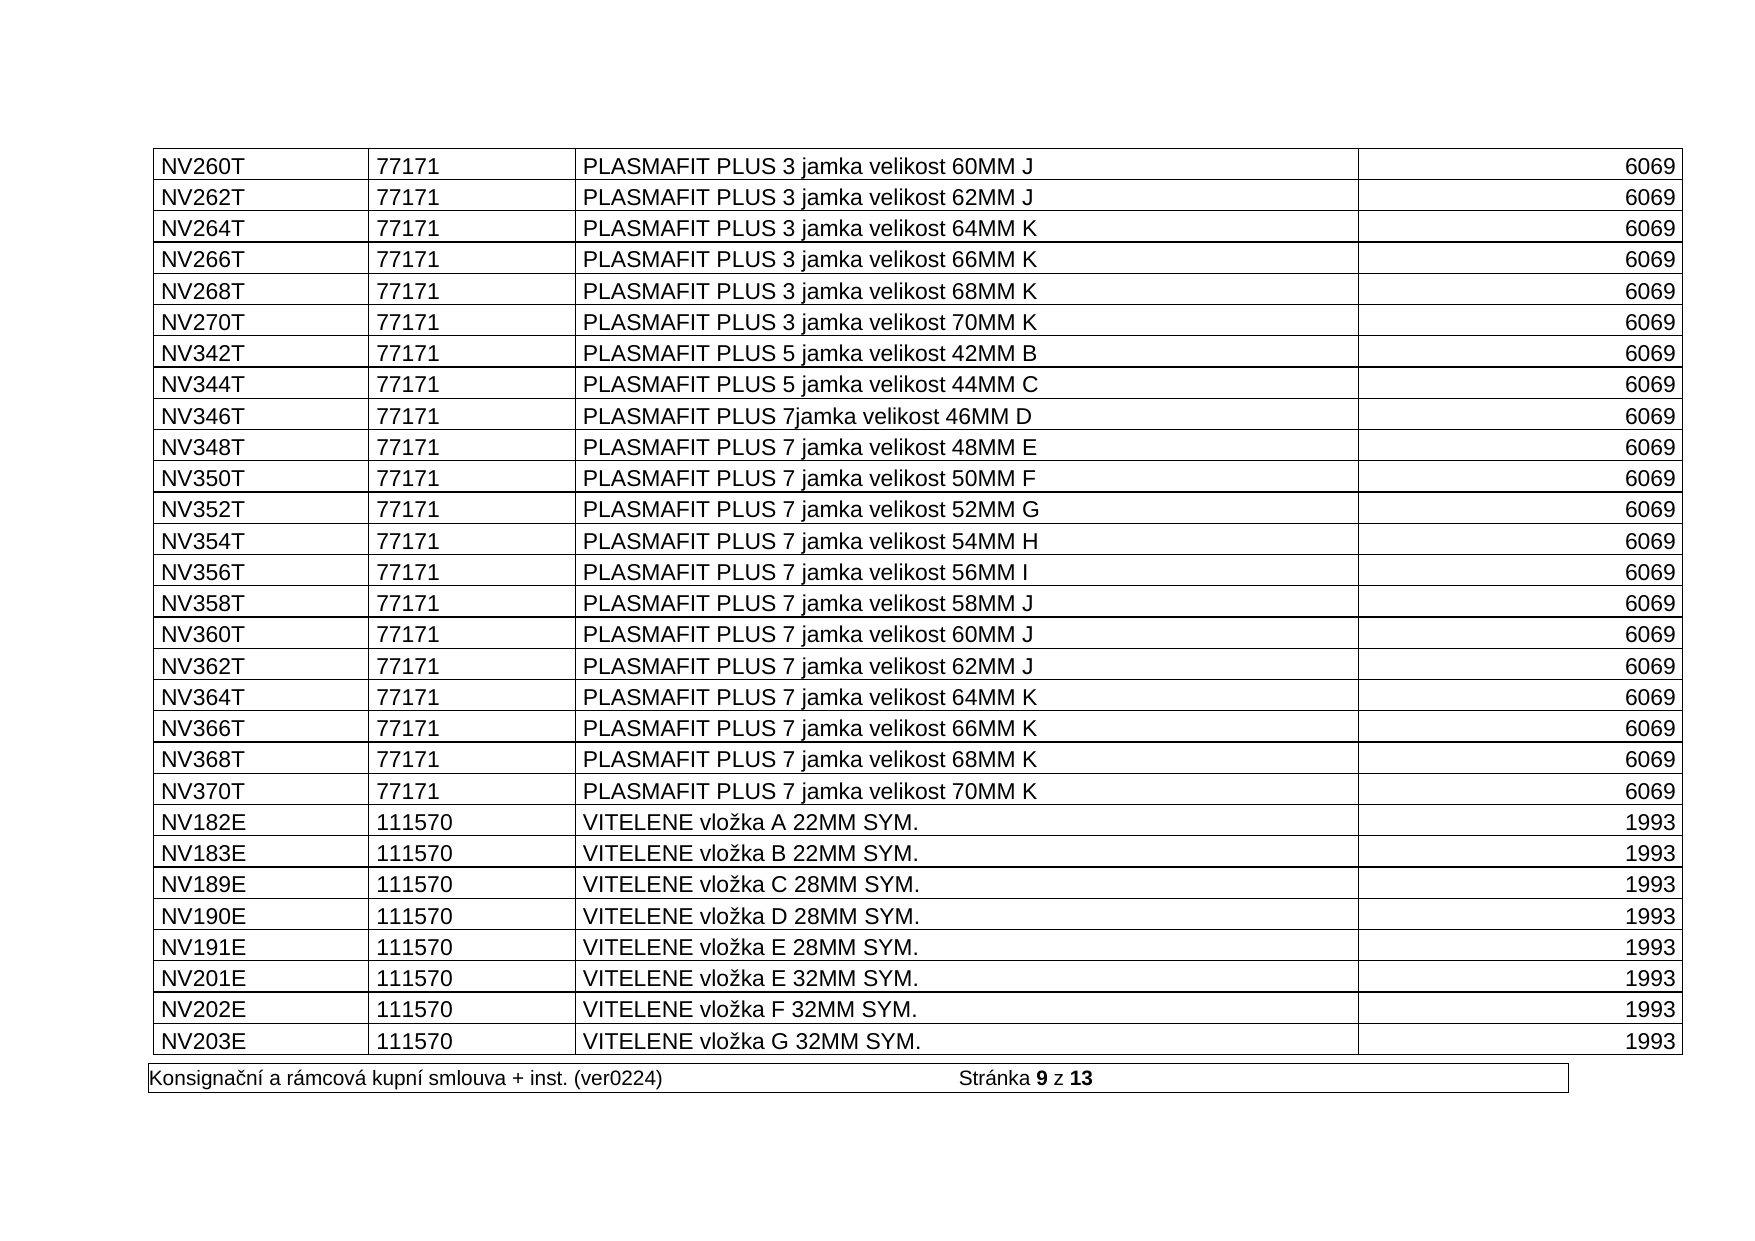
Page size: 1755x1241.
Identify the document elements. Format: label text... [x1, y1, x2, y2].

table_cell VITELENE vložka B 22MM SYM. [576, 836, 1358, 866]
table_cell NV352T [154, 493, 368, 523]
table_cell 111570 [369, 930, 575, 960]
table_cell 6069 [1359, 180, 1682, 210]
table_cell 6069 [1359, 461, 1682, 491]
table_cell VITELENE vložka E 32MM SYM. [576, 961, 1358, 991]
table_cell 77171 [369, 774, 575, 804]
table_cell NV262T [154, 180, 368, 210]
table_cell NV202E [154, 993, 368, 1023]
table_cell NV370T [154, 774, 368, 804]
table_cell VITELENE vložka F 32MM SYM. [576, 993, 1358, 1023]
table_cell PLASMAFIT PLUS 7 jamka velikost 52MM G [576, 493, 1358, 523]
table_cell NV346T [154, 399, 368, 429]
table_cell NV366T [154, 711, 368, 741]
table_cell 77171 [369, 524, 575, 554]
table_cell NV354T [154, 524, 368, 554]
table_cell PLASMAFIT PLUS 7 jamka velikost 70MM K [576, 774, 1358, 804]
table_cell NV344T [154, 368, 368, 398]
table_cell 6069 [1359, 336, 1682, 366]
table_cell 77171 [369, 336, 575, 366]
table_cell 1993 [1359, 993, 1682, 1023]
table_cell 1993 [1359, 961, 1682, 991]
table_cell 111570 [369, 961, 575, 991]
table_cell NV356T [154, 555, 368, 585]
table_cell NV362T [154, 649, 368, 679]
table_cell PLASMAFIT PLUS 7 jamka velikost 66MM K [576, 711, 1358, 741]
table_cell 77171 [369, 649, 575, 679]
table_cell PLASMAFIT PLUS 7 jamka velikost 58MM J [576, 586, 1358, 616]
table_cell 6069 [1359, 711, 1682, 741]
table_cell 77171 [369, 368, 575, 398]
table_cell 111570 [369, 993, 575, 1023]
table_cell 1993 [1359, 805, 1682, 835]
table_cell 77171 [369, 618, 575, 648]
table_cell 6069 [1359, 211, 1682, 241]
table_cell 6069 [1359, 618, 1682, 648]
table_cell PLASMAFIT PLUS 7 jamka velikost 56MM I [576, 555, 1358, 585]
table_cell VITELENE vložka D 28MM SYM. [576, 899, 1358, 929]
table_cell NV342T [154, 336, 368, 366]
table_cell 6069 [1359, 586, 1682, 616]
table_cell 6069 [1359, 399, 1682, 429]
table_cell 77171 [369, 149, 575, 179]
table_cell 77171 [369, 493, 575, 523]
table_cell PLASMAFIT PLUS 5 jamka velikost 44MM C [576, 368, 1358, 398]
table_cell NV358T [154, 586, 368, 616]
table_cell 111570 [369, 805, 575, 835]
table_cell PLASMAFIT PLUS 3 jamka velikost 66MM K [576, 243, 1358, 273]
table_cell 77171 [369, 711, 575, 741]
table_cell VITELENE vložka G 32MM SYM. [576, 1024, 1358, 1054]
table_cell NV266T [154, 243, 368, 273]
table_cell 111570 [369, 868, 575, 898]
table_cell NV190E [154, 899, 368, 929]
table_cell NV183E [154, 836, 368, 866]
table_cell PLASMAFIT PLUS 7 jamka velikost 54MM H [576, 524, 1358, 554]
table_cell PLASMAFIT PLUS 7 jamka velikost 48MM E [576, 430, 1358, 460]
table_cell PLASMAFIT PLUS 7 jamka velikost 68MM K [576, 743, 1358, 773]
table_cell PLASMAFIT PLUS 3 jamka velikost 64MM K [576, 211, 1358, 241]
table_cell 6069 [1359, 243, 1682, 273]
table_cell NV348T [154, 430, 368, 460]
table_cell 6069 [1359, 680, 1682, 710]
table_cell 6069 [1359, 524, 1682, 554]
table_cell 111570 [369, 836, 575, 866]
table_cell PLASMAFIT PLUS 3 jamka velikost 70MM K [576, 305, 1358, 335]
table_cell NV270T [154, 305, 368, 335]
table_cell NV191E [154, 930, 368, 960]
table_cell 6069 [1359, 368, 1682, 398]
table_cell 1993 [1359, 1024, 1682, 1054]
table_cell PLASMAFIT PLUS 5 jamka velikost 42MM B [576, 336, 1358, 366]
table_cell 6069 [1359, 149, 1682, 179]
table_cell NV201E [154, 961, 368, 991]
table_cell 111570 [369, 1024, 575, 1054]
table_cell 77171 [369, 243, 575, 273]
table_cell 6069 [1359, 430, 1682, 460]
table_cell 1993 [1359, 899, 1682, 929]
table_cell 77171 [369, 586, 575, 616]
table_cell PLASMAFIT PLUS 7 jamka velikost 60MM J [576, 618, 1358, 648]
table_cell 1993 [1359, 930, 1682, 960]
table_cell PLASMAFIT PLUS 7 jamka velikost 50MM F [576, 461, 1358, 491]
table_cell 77171 [369, 305, 575, 335]
table_cell NV350T [154, 461, 368, 491]
table_cell NV189E [154, 868, 368, 898]
table_cell 1993 [1359, 836, 1682, 866]
table_cell PLASMAFIT PLUS 7jamka velikost 46MM D [576, 399, 1358, 429]
table_cell NV203E [154, 1024, 368, 1054]
table_cell 6069 [1359, 774, 1682, 804]
table_cell NV364T [154, 680, 368, 710]
table_cell 6069 [1359, 555, 1682, 585]
table_cell NV264T [154, 211, 368, 241]
table_cell 77171 [369, 680, 575, 710]
table_cell 77171 [369, 399, 575, 429]
table_cell 77171 [369, 430, 575, 460]
table_cell NV268T [154, 274, 368, 304]
table_cell 6069 [1359, 743, 1682, 773]
table_cell NV182E [154, 805, 368, 835]
table_cell VITELENE vložka C 28MM SYM. [576, 868, 1358, 898]
table_cell VITELENE vložka E 28MM SYM. [576, 930, 1358, 960]
table_cell PLASMAFIT PLUS 3 jamka velikost 62MM J [576, 180, 1358, 210]
table_cell 77171 [369, 555, 575, 585]
table_cell PLASMAFIT PLUS 3 jamka velikost 60MM J [576, 149, 1358, 179]
table_cell 77171 [369, 461, 575, 491]
table_cell 6069 [1359, 649, 1682, 679]
table_cell NV260T [154, 149, 368, 179]
table_cell PLASMAFIT PLUS 3 jamka velikost 68MM K [576, 274, 1358, 304]
table_cell PLASMAFIT PLUS 7 jamka velikost 64MM K [576, 680, 1358, 710]
table_cell 77171 [369, 180, 575, 210]
table_cell VITELENE vložka A 22MM SYM. [576, 805, 1358, 835]
table_cell NV368T [154, 743, 368, 773]
table_cell NV360T [154, 618, 368, 648]
table_cell 111570 [369, 899, 575, 929]
table_cell PLASMAFIT PLUS 7 jamka velikost 62MM J [576, 649, 1358, 679]
table_cell 77171 [369, 211, 575, 241]
table_cell 6069 [1359, 305, 1682, 335]
table_cell 77171 [369, 274, 575, 304]
table_cell 6069 [1359, 274, 1682, 304]
table_cell 77171 [369, 743, 575, 773]
table_cell 1993 [1359, 868, 1682, 898]
table_cell 6069 [1359, 493, 1682, 523]
